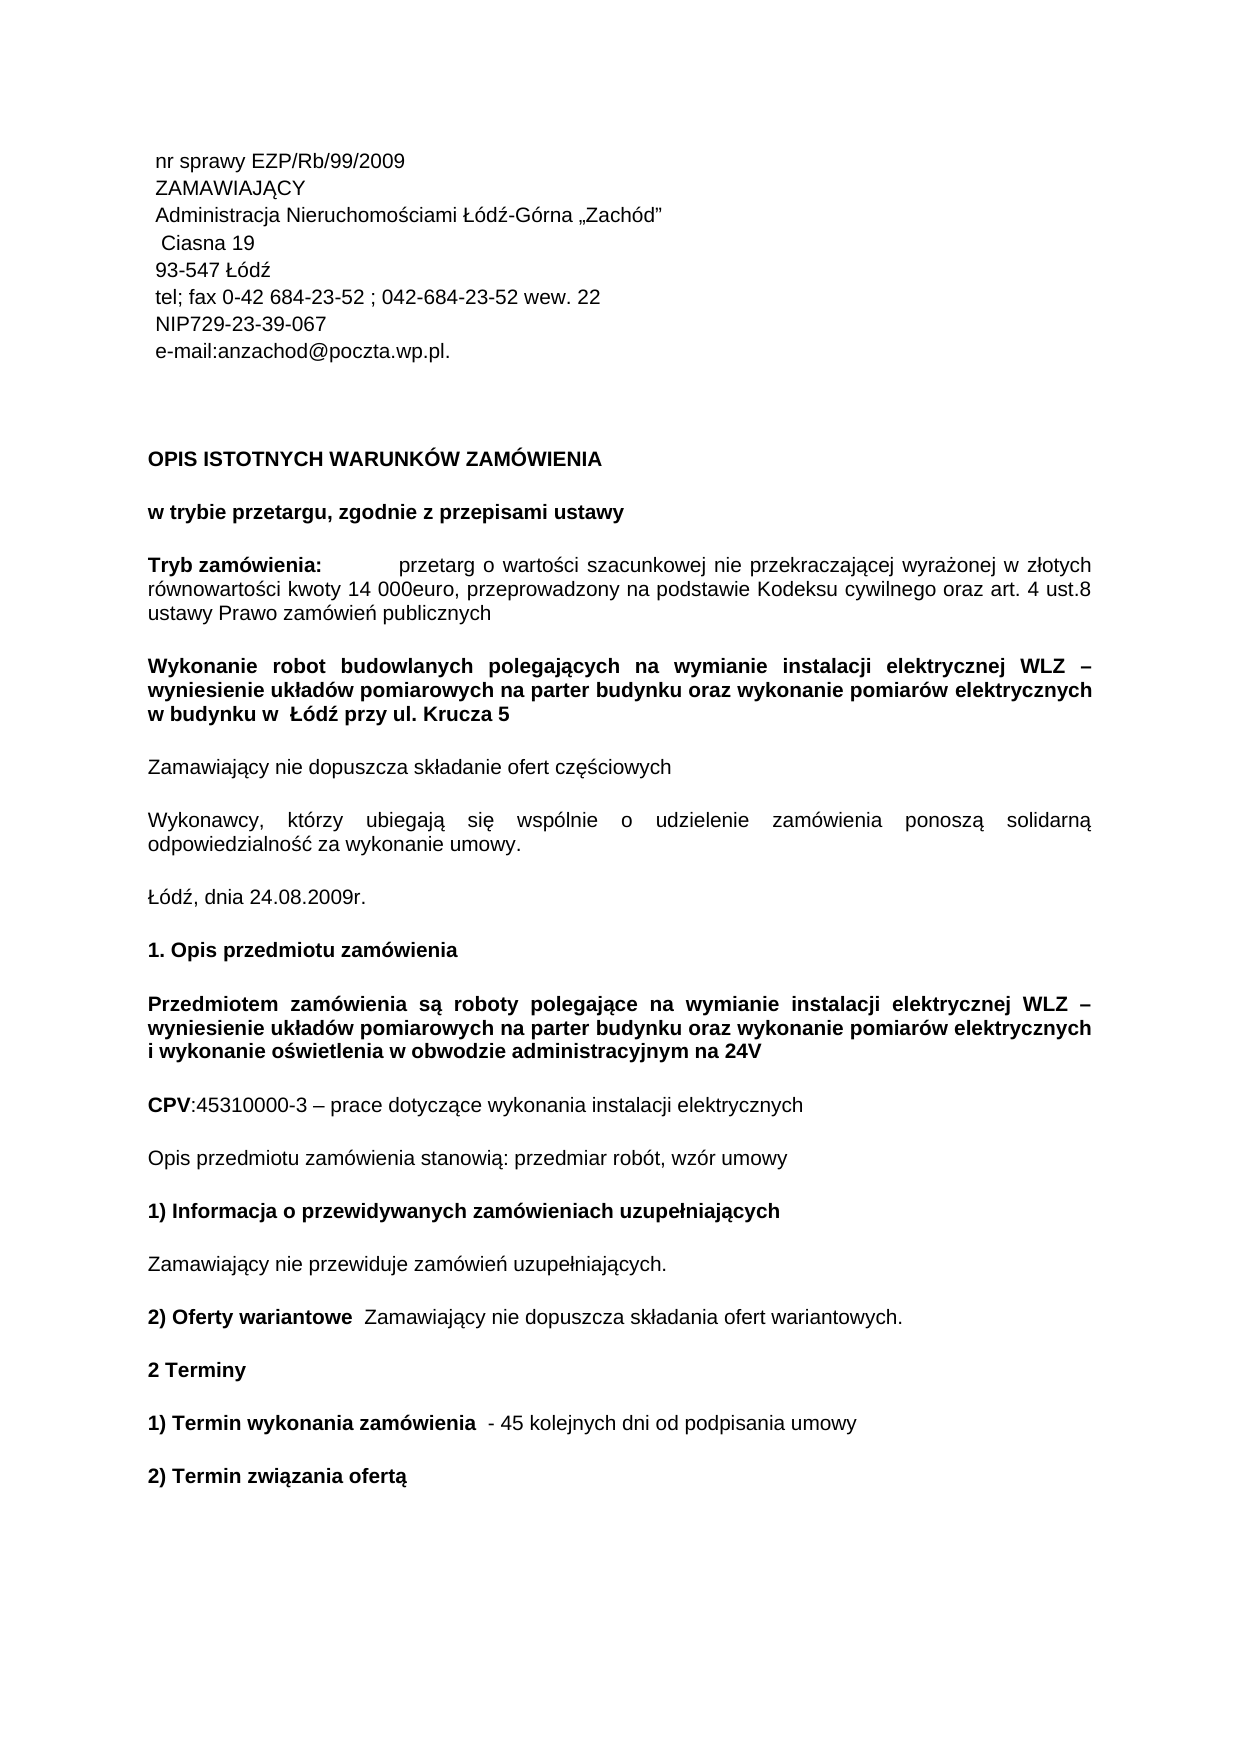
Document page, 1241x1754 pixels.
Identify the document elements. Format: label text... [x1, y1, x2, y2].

table_cell [838, 283, 859, 310]
table_cell [838, 337, 859, 364]
table_cell e-mail:anzachod@poczta.wp.pl. [154, 337, 838, 364]
text 2 Terminy [148, 1358, 1092, 1382]
text Zamawiający nie dopuszcza składanie ofert częściowych [148, 755, 1092, 779]
table_cell [838, 175, 859, 202]
table_cell ZAMAWIAJĄCY [154, 175, 838, 202]
table_cell [838, 202, 859, 229]
table_cell [838, 229, 859, 256]
table_cell tel; fax 0-42 684-23-52 ; 042-684-23-52 wew. 22 [154, 283, 838, 310]
text 2) Termin związania ofertą [148, 1464, 1092, 1488]
text Łódź, dnia 24.08.2009r. [148, 885, 1092, 909]
text Zamawiający nie przewiduje zamówień uzupełniających. [148, 1252, 1092, 1276]
table_header [838, 148, 859, 175]
text w trybie przetargu, zgodnie z przepisami ustawy [148, 500, 1092, 524]
table_cell Ciasna 19 [154, 229, 838, 256]
table_cell NIP729-23-39-067 [154, 310, 838, 337]
table_header nr sprawy EZP/Rb/99/2009 [154, 148, 838, 175]
text OPIS ISTOTNYCH WARUNKÓW ZAMÓWIENIA [148, 447, 1092, 471]
table_cell 93-547 Łódź [154, 256, 838, 283]
text Tryb zamówienia: przetarg o wartości szacunkowej nie przekraczającej wyrażonej w złotych równowartości kwoty 14 000euro, przeprowadzony na podstawie Kodeksu cywilnego oraz art. 4 ust.8 ustawy Prawo zamówień publicznych [148, 553, 1092, 625]
text 2) Oferty wariantowe Zamawiający nie dopuszcza składania ofert wariantowych. [148, 1305, 1092, 1329]
table_cell [838, 256, 859, 283]
text 1. Opis przedmiotu zamówienia [148, 938, 1092, 962]
table_cell Administracja Nieruchomościami Łódź-Górna „Zachód” [154, 202, 838, 229]
text Wykonawcy, którzy ubiegają się wspólnie o udzielenie zamówienia ponoszą solidarną odpowiedzialność za wykonanie umowy. [148, 808, 1092, 856]
text Przedmiotem zamówienia są roboty polegające na wymianie instalacji elektrycznej WLZ – wyniesienie układów pomiarowych na parter budynku oraz wykonanie pomiarów elektrycznych i wykonanie oświetlenia w obwodzie administracyjnym na 24V [148, 991, 1092, 1063]
text Wykonanie robot budowlanych polegających na wymianie instalacji elektrycznej WLZ – wyniesienie układów pomiarowych na parter budynku oraz wykonanie pomiarów elektrycznych w budynku w Łódź przy ul. Krucza 5 [148, 654, 1092, 726]
text 1) Informacja o przewidywanych zamówieniach uzupełniających [148, 1199, 1092, 1223]
text CPV:45310000-3 – prace dotyczące wykonania instalacji elektrycznych [148, 1092, 1092, 1116]
text 1) Termin wykonania zamówienia - 45 kolejnych dni od podpisania umowy [148, 1411, 1092, 1435]
table_cell [838, 310, 859, 337]
text Opis przedmiotu zamówienia stanowią: przedmiar robót, wzór umowy [148, 1146, 1092, 1169]
